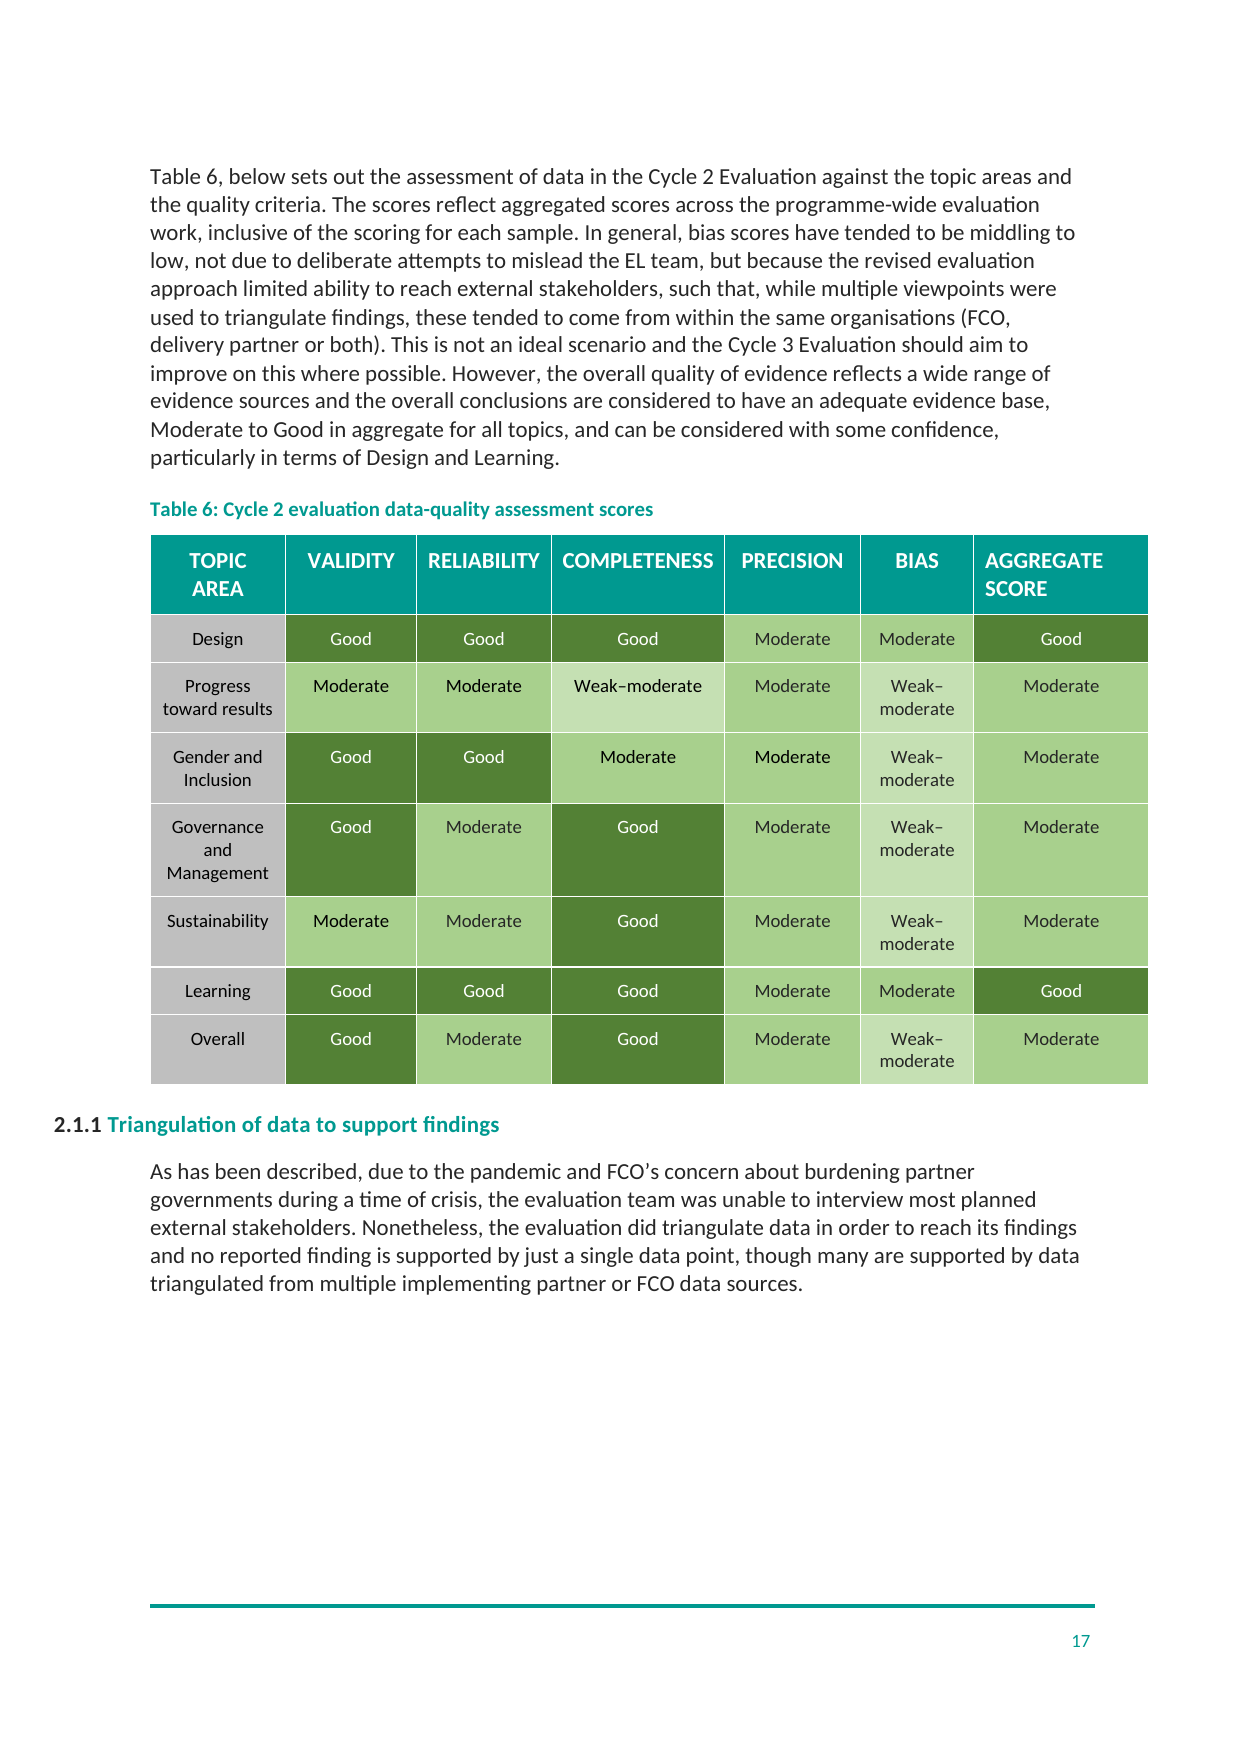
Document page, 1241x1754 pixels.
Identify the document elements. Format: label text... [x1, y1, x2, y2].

table_cell Design [151, 615, 285, 662]
table_cell Good [417, 968, 551, 1014]
subtitle Triangulation of data to support findings [54, 1110, 1090, 1138]
table_cell Moderate [417, 1015, 551, 1084]
table_header COMPLETENESS [552, 535, 724, 614]
table_cell Good [974, 615, 1148, 662]
table_cell Weak–moderate [552, 663, 724, 732]
table_cell Moderate [286, 897, 416, 966]
table_cell Moderate [552, 733, 724, 803]
table_cell Governance and Management [151, 804, 285, 896]
table_cell Good [552, 897, 724, 966]
table_cell Weak–moderate [861, 1015, 973, 1084]
table_cell Good [286, 968, 416, 1014]
table_cell Good [552, 804, 724, 896]
table_cell Moderate [974, 733, 1148, 803]
table_header PRECISION [725, 535, 860, 614]
table_cell Overall [151, 1015, 285, 1084]
table_header RELIABILITY [417, 535, 551, 614]
table_cell Good [286, 804, 416, 896]
text As has been described, due to the pandemic and FCO’s concern about burdening partner governments during a time of crisis, the evaluation team was unable to interview most planned external stakeholders. Nonetheless, the evaluation did triangulate data in order to reach its findings and no reported finding is supported by just a single data point, though many are supported by data triangulated from multiple implementing partner or FCO data sources. [150, 1157, 1090, 1297]
table_cell Moderate [861, 615, 973, 662]
text Table 6, below sets out the assessment of data in the Cycle 2 Evaluation against the topic areas and the quality criteria. The scores reflect aggregated scores across the programme-wide evaluation work, inclusive of the scoring for each sample. In general, bias scores have tended to be middling to low, not due to deliberate attempts to mislead the EL team, but because the revised evaluation approach limited ability to reach external stakeholders, such that, while multiple viewpoints were used to triangulate findings, these tended to come from within the same organisations (FCO, delivery partner or both). This is not an ideal scenario and the Cycle 3 Evaluation should aim to improve on this where possible. However, the overall quality of evidence reflects a wide range of evidence sources and the overall conclusions are considered to have an adequate evidence base, Moderate to Good in aggregate for all topics, and can be considered with some confidence, particularly in terms of Design and Learning. [150, 162, 1090, 471]
table_cell Weak–moderate [861, 897, 973, 966]
table_cell Moderate [725, 663, 860, 732]
table_cell Moderate [417, 897, 551, 966]
table_cell Moderate [861, 968, 973, 1014]
table_header BIAS [861, 535, 973, 614]
table_cell Good [417, 615, 551, 662]
table_cell Good [974, 968, 1148, 1014]
table_cell Moderate [725, 804, 860, 896]
table_cell Good [552, 1015, 724, 1084]
table_cell Weak–moderate [861, 804, 973, 896]
table_cell Moderate [974, 897, 1148, 966]
table_header VALIDITY [286, 535, 416, 614]
table_cell Sustainability [151, 897, 285, 966]
table_cell Good [417, 733, 551, 803]
table_cell Moderate [286, 663, 416, 732]
table_cell Good [286, 1015, 416, 1084]
table_cell Progress toward results [151, 663, 285, 732]
table_cell Weak–moderate [861, 663, 973, 732]
table_cell Moderate [417, 804, 551, 896]
table_cell Moderate [725, 1015, 860, 1084]
table_cell Moderate [725, 733, 860, 803]
table_cell Good [552, 968, 724, 1014]
table_cell Moderate [725, 968, 860, 1014]
table_cell Good [286, 615, 416, 662]
table_cell Moderate [974, 663, 1148, 732]
table_cell Good [552, 615, 724, 662]
text Table 6: Cycle 2 evaluation data-quality assessment scores [150, 496, 1090, 521]
table_cell Moderate [417, 663, 551, 732]
table_cell Moderate [725, 615, 860, 662]
table_cell Gender and Inclusion [151, 733, 285, 803]
table_header AGGREGATE SCORE [974, 535, 1148, 614]
table_cell Moderate [974, 1015, 1148, 1084]
table_cell Good [286, 733, 416, 803]
table_cell Moderate [974, 804, 1148, 896]
table_cell Learning [151, 968, 285, 1014]
table_header TOPIC AREA [151, 535, 285, 614]
table_cell Weak–moderate [861, 733, 973, 803]
table_cell Moderate [725, 897, 860, 966]
